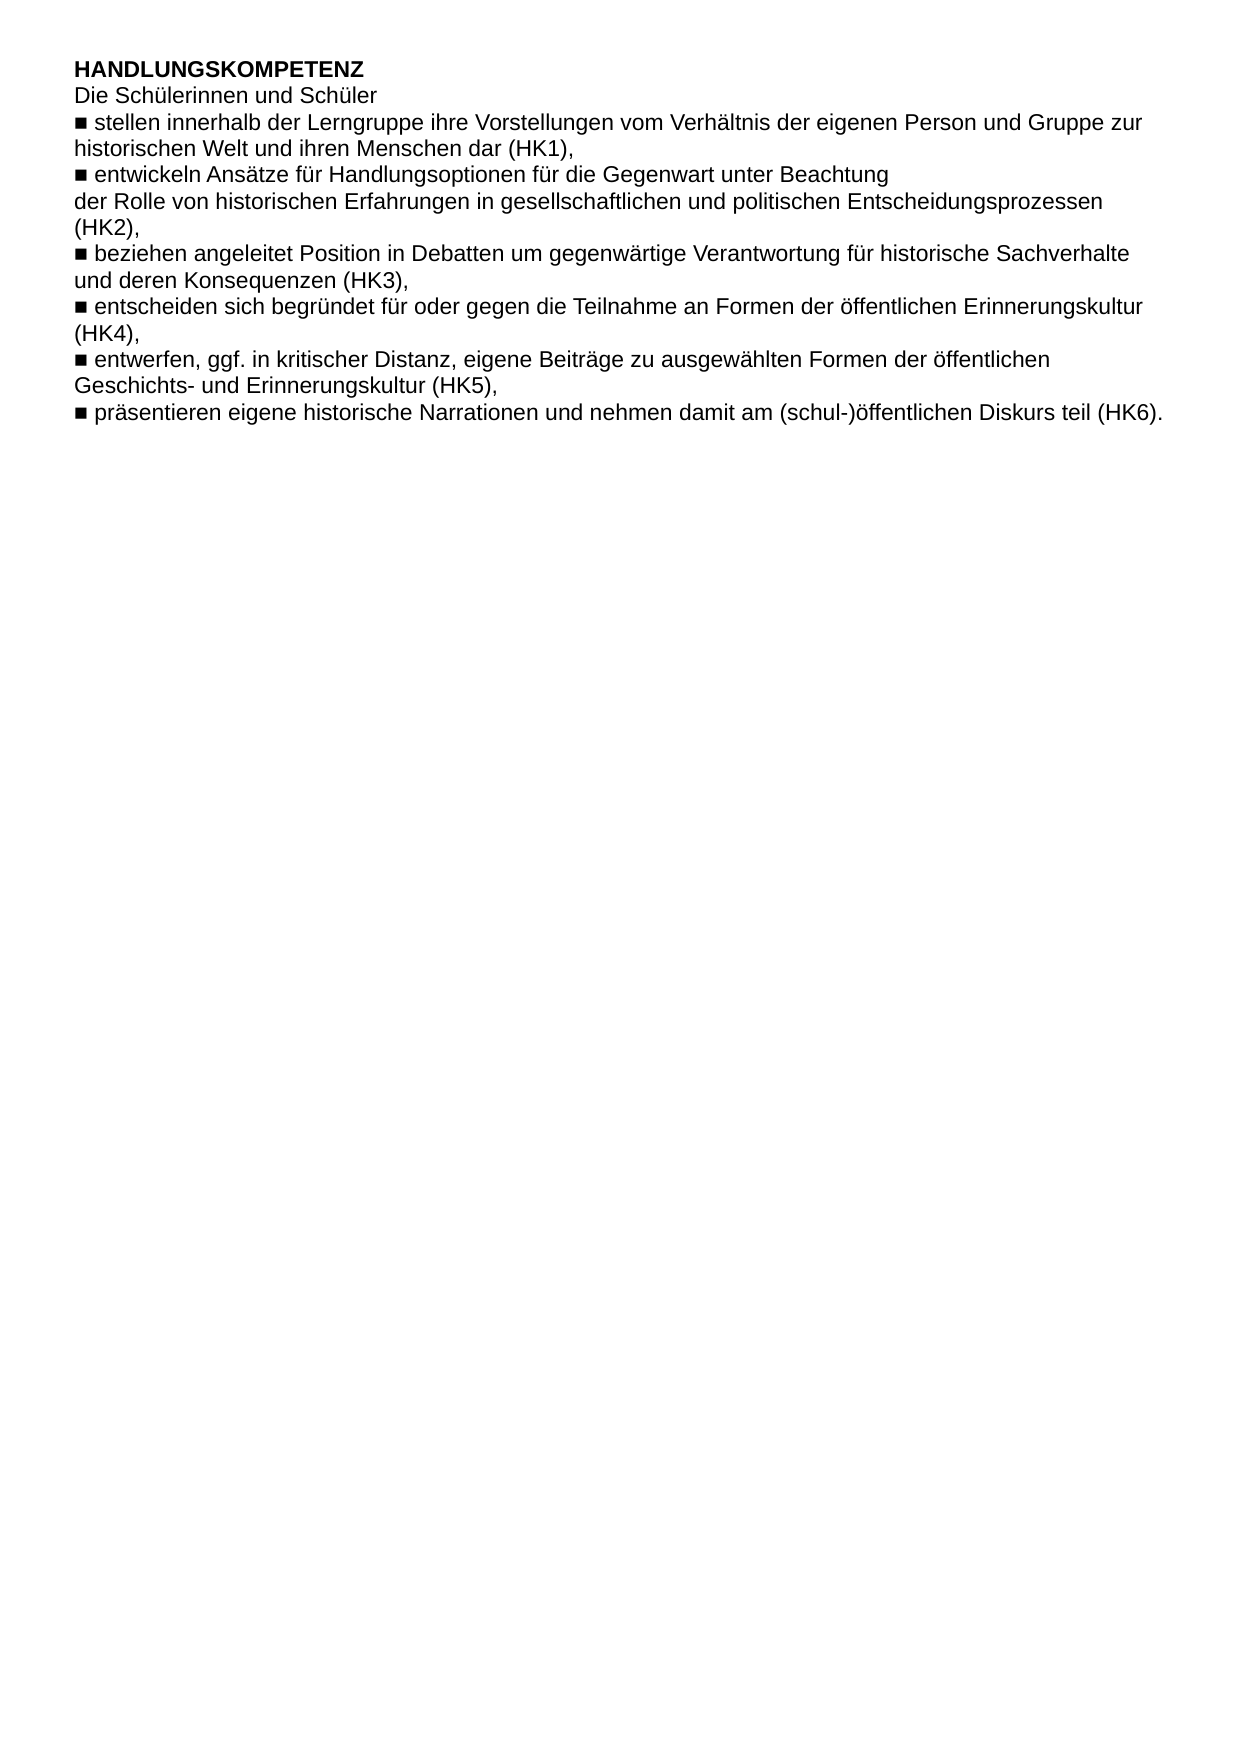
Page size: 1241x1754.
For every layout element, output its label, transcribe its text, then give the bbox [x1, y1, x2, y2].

text ■ beziehen angeleitet Position in Debatten um gegenwärtige Verantwortung für historische Sachverhalte und deren Konsequenzen (HK3), [74, 240, 1167, 293]
text ■ entscheiden sich begründet für oder gegen die Teilnahme an Formen der öffentlichen Erinnerungskultur (HK4), [74, 293, 1167, 346]
text der Rolle von historischen Erfahrungen in gesellschaftlichen und politischen Entscheidungsprozessen (HK2), [74, 188, 1167, 240]
text ■ entwerfen, ggf. in kritischer Distanz, eigene Beiträge zu ausgewählten Formen der öffentlichen Geschichts- und Erinnerungskultur (HK5), [74, 346, 1167, 398]
text HANDLUNGSKOMPETENZ [74, 56, 1167, 82]
text Die Schülerinnen und Schüler [74, 82, 1167, 109]
text ■ entwickeln Ansätze für Handlungsoptionen für die Gegenwart unter Beachtung [74, 161, 1167, 188]
text ■ stellen innerhalb der Lerngruppe ihre Vorstellungen vom Verhältnis der eigenen Person und Gruppe zur historischen Welt und ihren Menschen dar (HK1), [74, 109, 1167, 161]
text ■ präsentieren eigene historische Narrationen und nehmen damit am (schul-)öffentlichen Diskurs teil (HK6). [74, 398, 1167, 425]
